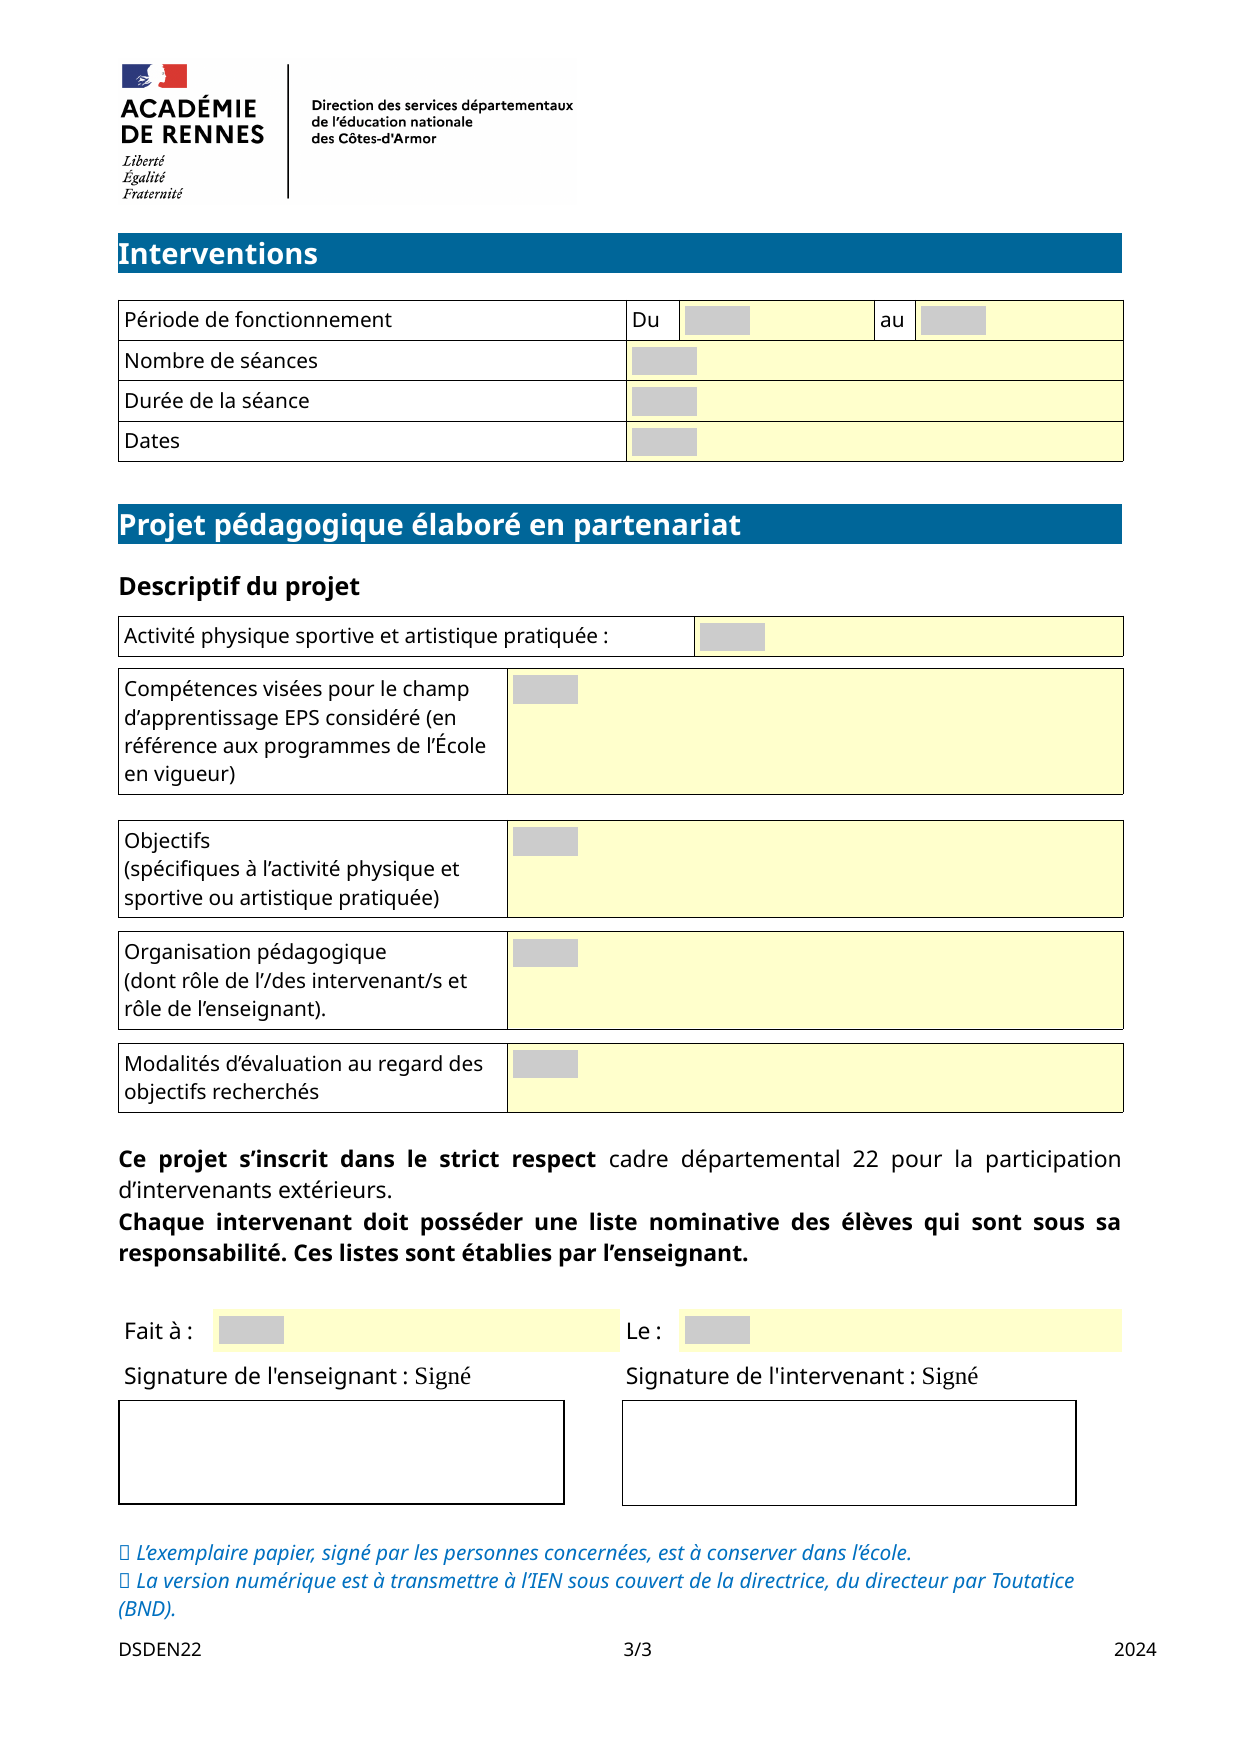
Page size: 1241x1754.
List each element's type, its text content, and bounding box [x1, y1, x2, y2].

table_header au [875, 301, 915, 340]
table_header [213, 1309, 620, 1352]
picture [118, 58, 577, 205]
text  L’exemplaire papier, signé par les personnes concernées, est à conserver dans l’école. [118, 1538, 1122, 1566]
table_header [916, 301, 1123, 340]
table_header Modalités d’évaluation au regard des objectifs recherchés [119, 1044, 507, 1112]
table_header [680, 301, 874, 340]
table_cell [627, 422, 1123, 461]
text Chaque intervenant doit posséder une liste nominative des élèves qui sont sous sa responsabilité. Ces listes sont établies par l’enseignant. [118, 1206, 1122, 1268]
subtitle Interventions [118, 233, 1122, 273]
table_header [695, 617, 1123, 656]
table_header [508, 932, 1123, 1028]
table_header Fait à : [118, 1309, 213, 1352]
table_cell Dates [119, 422, 626, 461]
table_header Du [627, 301, 679, 340]
table_cell Objectifs (spécifiques à l’activité physique et sportive ou artistique pratiquée) [119, 821, 507, 917]
table_cell [627, 341, 1123, 380]
subtitle Descriptif du projet [118, 569, 1122, 603]
table_header [508, 669, 1123, 794]
table_cell Durée de la séance [119, 381, 626, 421]
table_cell [118, 795, 1123, 820]
table_header Activité physique sportive et artistique pratiquée : [119, 617, 694, 656]
table_header Signature de l'intervenant : [620, 1355, 1122, 1397]
table_header [679, 1309, 1122, 1352]
table_header Compétences visées pour le champ d’apprentissage EPS considéré (en référence aux programmes de l’École en vigueur) [119, 669, 507, 794]
table_header [508, 1044, 1123, 1112]
table_header Période de fonctionnement [119, 301, 626, 340]
table_cell Nombre de séances [119, 341, 626, 380]
text Ce projet s’inscrit dans le strict respect cadre départemental 22 pour la participation d’intervenants extérieurs. [118, 1143, 1122, 1206]
table_cell [508, 821, 1123, 917]
table_cell [627, 381, 1123, 421]
subtitle Projet pédagogique élaboré en partenariat [118, 504, 1122, 544]
table_header Signature de l'enseignant : [118, 1355, 620, 1397]
table_header Le : [620, 1309, 679, 1352]
table_header Organisation pédagogique (dont rôle de l’/des intervenant/s et rôle de l’enseignant). [119, 932, 507, 1028]
text  La version numérique est à transmettre à l’IEN sous couvert de la directrice, du directeur par Toutatice (BND). [118, 1566, 1122, 1623]
